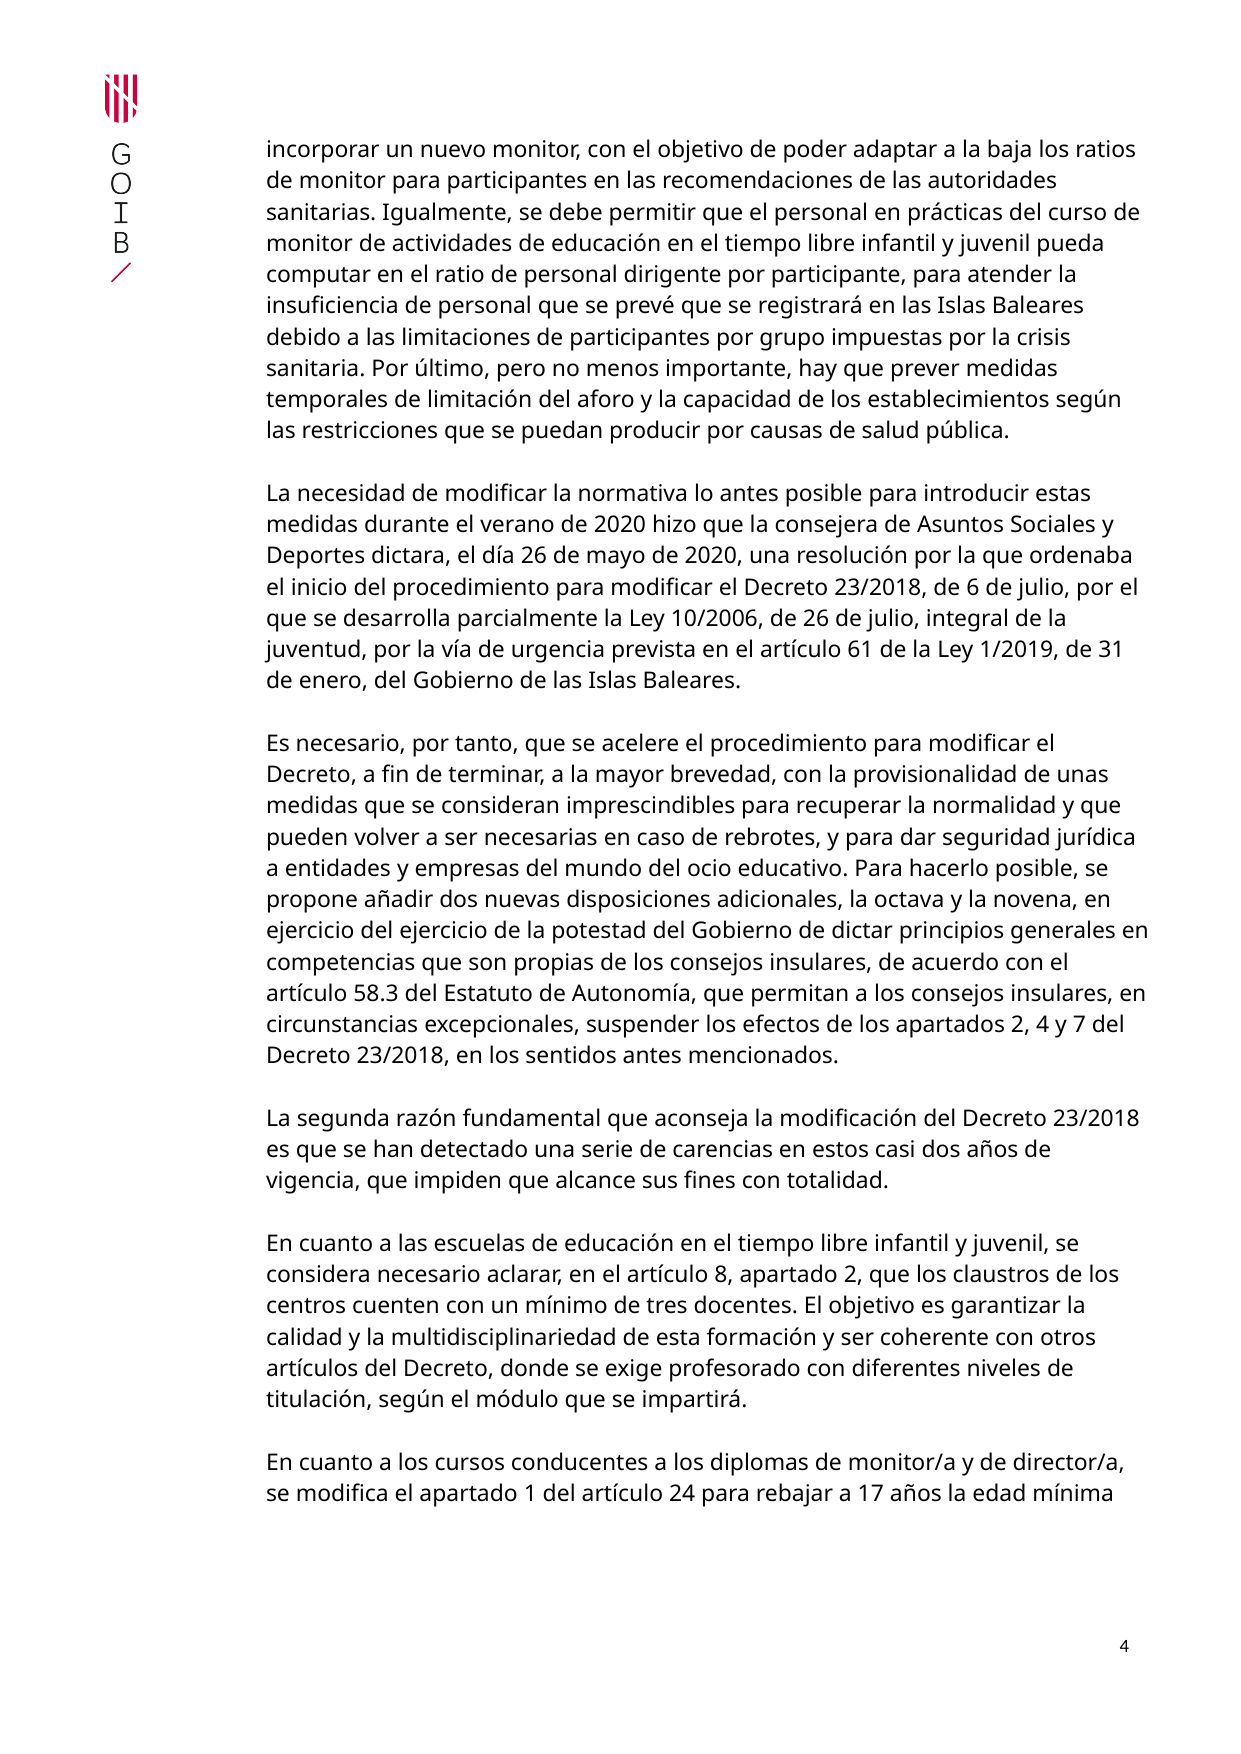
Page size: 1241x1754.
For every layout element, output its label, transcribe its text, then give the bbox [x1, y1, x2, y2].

text En cuanto a los cursos conducentes a los diplomas de monitor/a y de director/a, se modifica el apartado 1 del artículo 24 para rebajar a 17 años la edad mínima [266, 1445, 1152, 1508]
picture [76, 51, 166, 313]
text La necesidad de modificar la normativa lo antes posible para introducir estas medidas durante el verano de 2020 hizo que la consejera de Asuntos Sociales y Deportes dictara, el día 26 de mayo de 2020, una resolución por la que ordenaba el inicio del procedimiento para modificar el Decreto 23/2018, de 6 de julio, por el que se desarrolla parcialmente la Ley 10/2006, de 26 de julio, integral de la juventud, por la vía de urgencia prevista en el artículo 61 de la Ley 1/2019, de 31 de enero, del Gobierno de las Islas Baleares. [266, 477, 1152, 695]
text La segunda razón fundamental que aconseja la modificación del Decreto 23/2018 es que se han detectado una serie de carencias en estos casi dos años de vigencia, que impiden que alcance sus fines con totalidad. [266, 1102, 1152, 1195]
text incorporar un nuevo monitor, con el objetivo de poder adaptar a la baja los ratios de monitor para participantes en las recomendaciones de las autoridades sanitarias. Igualmente, se debe permitir que el personal en prácticas del curso de monitor de actividades de educación en el tiempo libre infantil y juvenil pueda computar en el ratio de personal dirigente por participante, para atender la insuficiencia de personal que se prevé que se registrará en las Islas Baleares debido a las limitaciones de participantes por grupo impuestas por la crisis sanitaria. Por último, pero no menos importante, hay que prever medidas temporales de limitación del aforo y la capacidad de los establecimientos según las restricciones que se puedan producir por causas de salud pública. [266, 133, 1152, 445]
text Es necesario, por tanto, que se acelere el procedimiento para modificar el Decreto, a fin de terminar, a la mayor brevedad, con la provisionalidad de unas medidas que se consideran imprescindibles para recuperar la normalidad y que pueden volver a ser necesarias en caso de rebrotes, y para dar seguridad jurídica a entidades y empresas del mundo del ocio educativo. Para hacerlo posible, se propone añadir dos nuevas disposiciones adicionales, la octava y la novena, en ejercicio del ejercicio de la potestad del Gobierno de dictar principios generales en competencias que son propias de los consejos insulares, de acuerdo con el artículo 58.3 del Estatuto de Autonomía, que permitan a los consejos insulares, en circunstancias excepcionales, suspender los efectos de los apartados 2, 4 y 7 del Decreto 23/2018, en los sentidos antes mencionados. [266, 727, 1152, 1070]
text En cuanto a las escuelas de educación en el tiempo libre infantil y juvenil, se considera necesario aclarar, en el artículo 8, apartado 2, que los claustros de los centros cuenten con un mínimo de tres docentes. El objetivo es garantizar la calidad y la multidisciplinariedad de esta formación y ser coherente con otros artículos del Decreto, donde se exige profesorado con diferentes niveles de titulación, según el módulo que se impartirá. [266, 1227, 1152, 1414]
